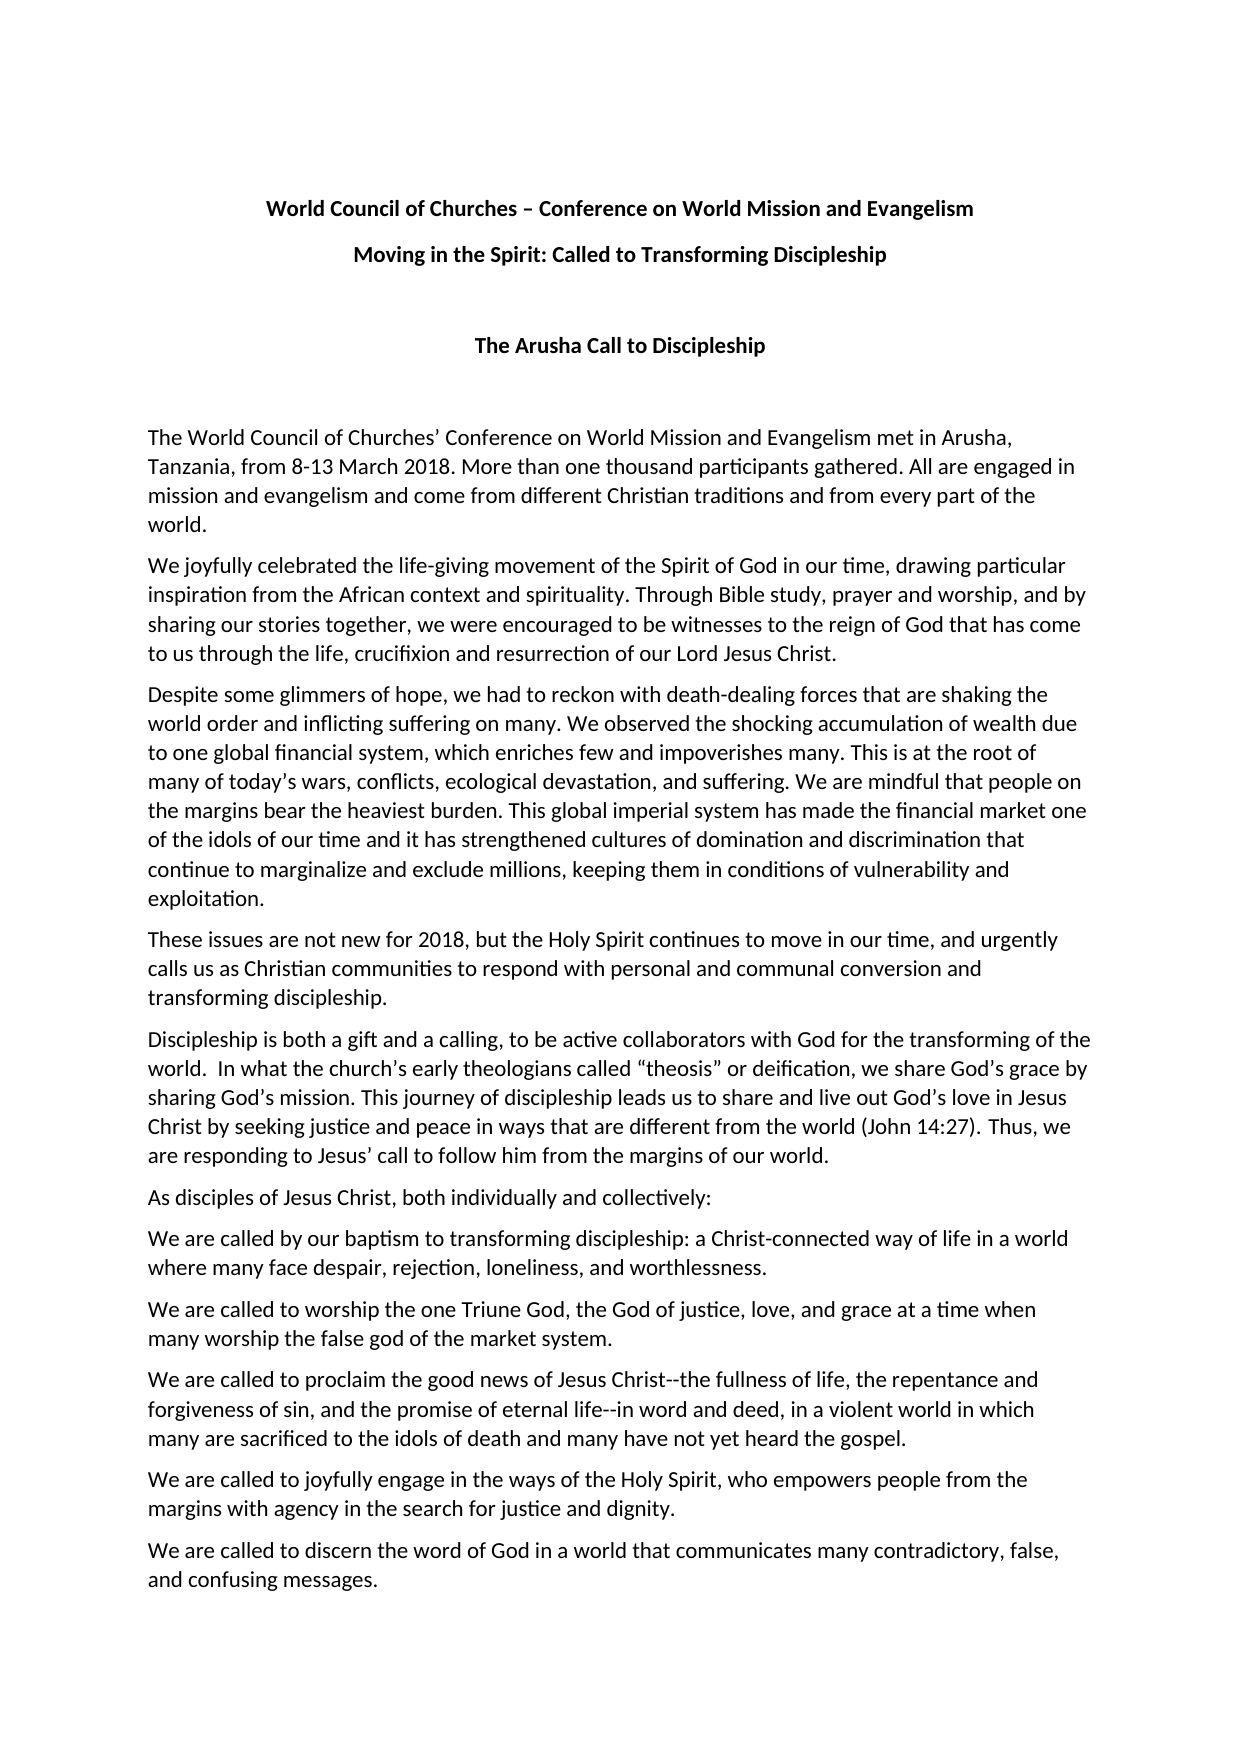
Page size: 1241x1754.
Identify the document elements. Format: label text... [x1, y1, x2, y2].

text The Arusha Call to Discipleship [148, 331, 1093, 359]
text The World Council of Churches’ Conference on World Mission and Evangelism met in Arusha, Tanzania, from 8-13 March 2018. More than one thousand participants gathered. All are engaged in mission and evangelism and come from different Christian traditions and from every part of the world. [148, 423, 1093, 538]
text We are called to worship the one Triune God, the God of justice, love, and grace at a time when many worship the false god of the market system. [148, 1295, 1093, 1352]
text These issues are not new for 2018, but the Holy Spirit continues to move in our time, and urgently calls us as Christian communities to respond with personal and communal conversion and transforming discipleship. [148, 925, 1093, 1011]
text As disciples of Jesus Christ, both individually and collectively: [148, 1183, 1093, 1211]
text We are called by our baptism to transforming discipleship: a Christ-connected way of life in a world where many face despair, rejection, loneliness, and worthlessness. [148, 1224, 1093, 1281]
text World Council of Churches – Conference on World Mission and Evangelism [148, 194, 1093, 222]
text We are called to proclaim the good news of Jesus Christ--the fullness of life, the repentance and forgiveness of sin, and the promise of eternal life--in word and deed, in a violent world in which many are sacrificed to the idols of death and many have not yet heard the gospel. [148, 1366, 1093, 1452]
text We are called to discern the word of God in a world that communicates many contradictory, false, and confusing messages. [148, 1536, 1093, 1593]
text Despite some glimmers of hope, we had to reckon with death-dealing forces that are shaking the world order and inflicting suffering on many. We observed the shocking accumulation of wealth due to one global financial system, which enriches few and impoverishes many. This is at the root of many of today’s wars, conflicts, ecological devastation, and suffering. We are mindful that people on the margins bear the heaviest burden. This global imperial system has made the financial market one of the idols of our time and it has strengthened cultures of domination and discrimination that continue to marginalize and exclude millions, keeping them in conditions of vulnerability and exploitation. [148, 680, 1093, 912]
text Discipleship is both a gift and a calling, to be active collaborators with God for the transforming of the world. In what the church’s early theologians called “theosis” or deification, we share God’s grace by sharing God’s mission. This journey of discipleship leads us to share and live out God’s love in Jesus Christ by seeking justice and peace in ways that are different from the world (John 14:27). Thus, we are responding to Jesus’ call to follow him from the margins of our world. [148, 1025, 1093, 1169]
text Moving in the Spirit: Called to Transforming Discipleship [148, 240, 1093, 268]
text We are called to joyfully engage in the ways of the Holy Spirit, who empowers people from the margins with agency in the search for justice and dignity. [148, 1465, 1093, 1522]
text We joyfully celebrated the life-giving movement of the Spirit of God in our time, drawing particular inspiration from the African context and spirituality. Through Bible study, prayer and worship, and by sharing our stories together, we were encouraged to be witnesses to the reign of God that has come to us through the life, crucifixion and resurrection of our Lord Jesus Christ. [148, 552, 1093, 667]
